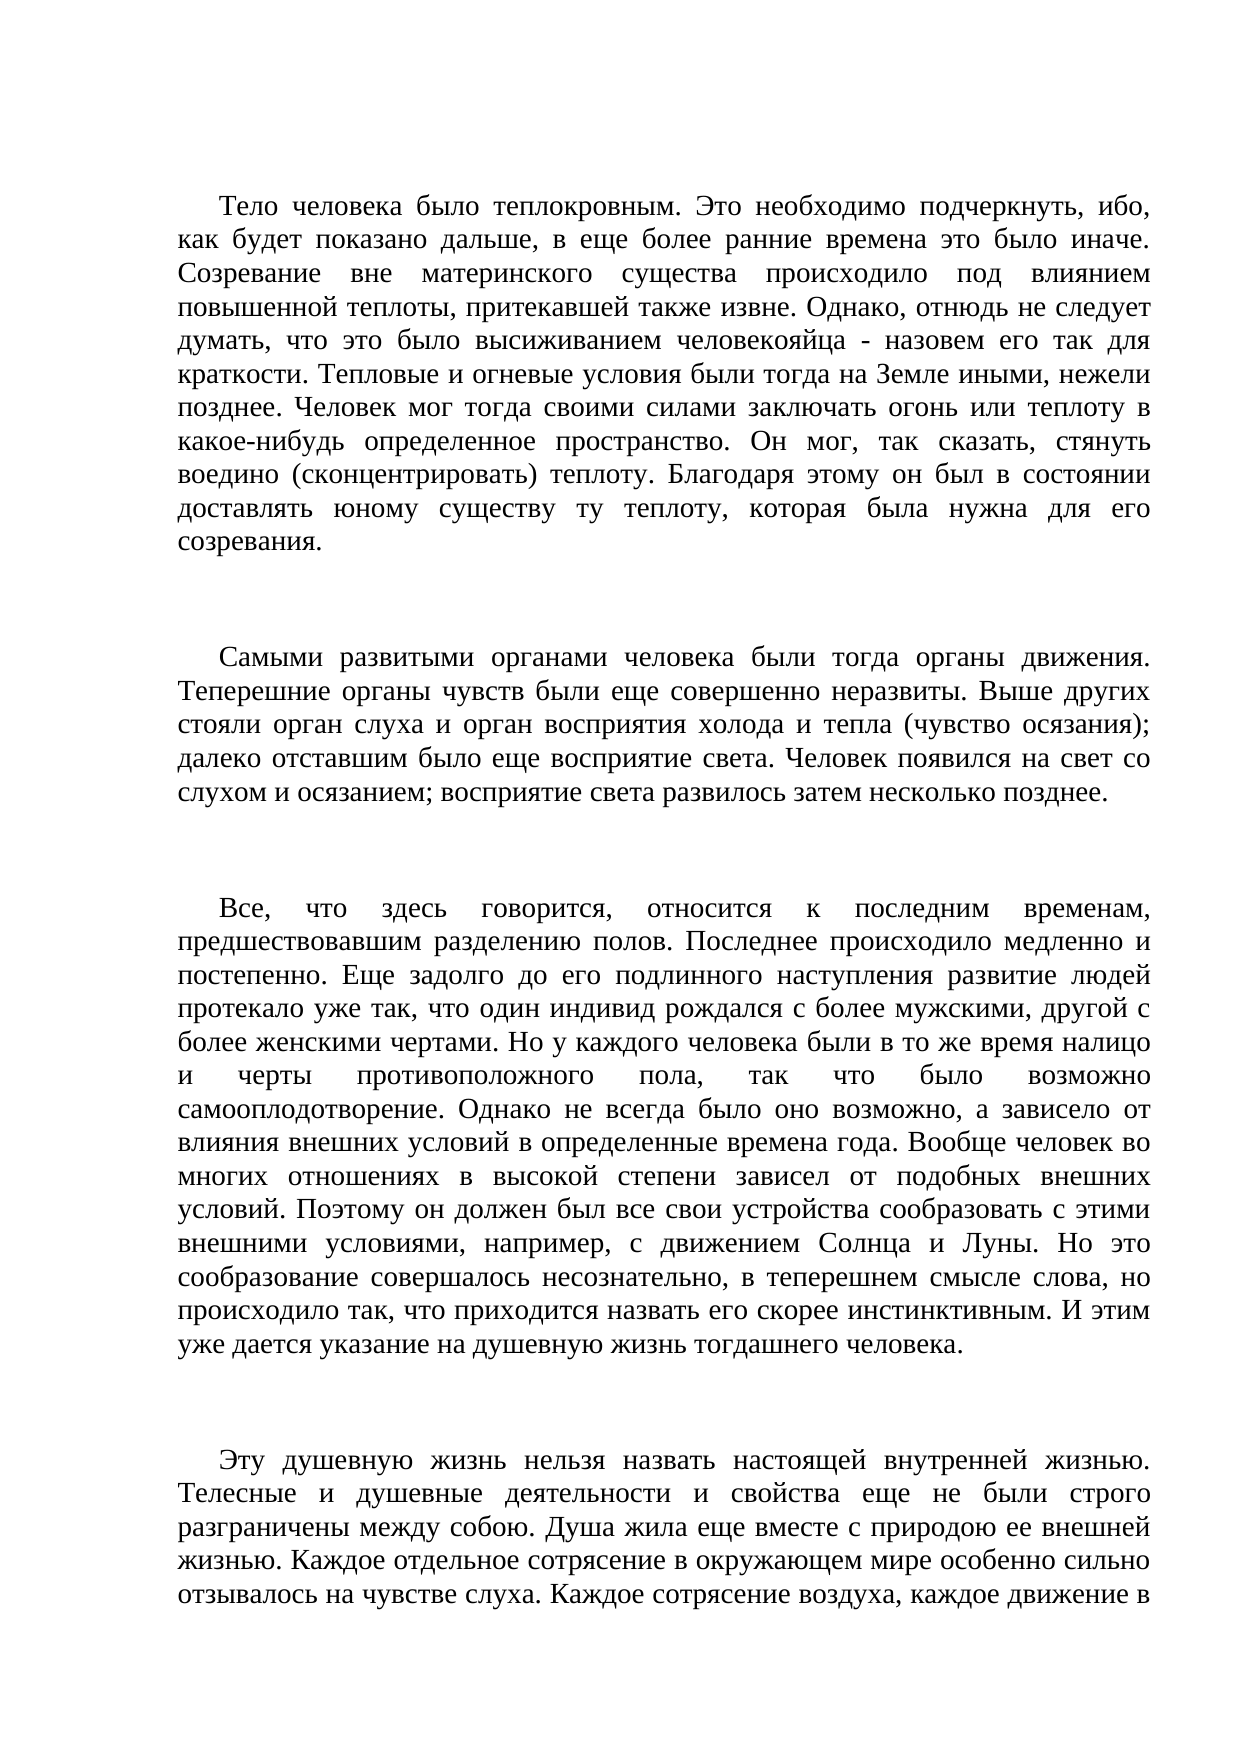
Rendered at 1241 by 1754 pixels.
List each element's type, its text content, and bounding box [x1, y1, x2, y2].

text Тело человека было теплокровным. Это необходимо подчеркнуть, ибо, как будет показано дальше, в еще более ранние времена это было иначе. Созревание вне материнского существа происходило под влиянием повышенной теплоты, притекавшей также извне. Однако, отнюдь не следует думать, что это было высиживанием человекояйца - назовем его так для краткости. Тепловые и огневые условия были тогда на Земле иными, нежели позднее. Человек мог тогда своими силами заключать огонь или теплоту в какое-нибудь определенное пространство. Он мог, так сказать, стянуть воедино (сконцентрировать) теплоту. Благодаря этому он был в состоянии доставлять юному существу ту теплоту, которая была нужна для его созревания. [177, 188, 1152, 557]
text Все, что здесь говорится, относится к последним временам, предшествовавшим разделению полов. Последнее происходило медленно и постепенно. Еще задолго до его подлинного наступления развитие людей протекало уже так, что один индивид рождался с более мужскими, другой с более женскими чертами. Но у каждого человека были в то же время налицо и черты противоположного пола, так что было возможно самооплодотворение. Однако не всегда было оно возможно, а зависело от влияния внешних условий в определенные времена года. Вообще человек во многих отношениях в высокой степени зависел от подобных внешних условий. Поэтому он должен был все свои устройства сообразовать с этими внешними условиями, например, с движением Солнца и Луны. Но это сообразование совершалось несознательно, в теперешнем смысле слова, но происходило так, что приходится назвать его скорее инстинктивным. И этим уже дается указание на душевную жизнь тогдашнего человека. [177, 890, 1152, 1359]
text Эту душевную жизнь нельзя назвать настоящей внутренней жизнью. Телесные и душевные деятельности и свойства еще не были строго разграничены между собою. Душа жила еще вместе с природою ее внешней жизнью. Каждое отдельное сотрясение в окружающем мире особенно сильно отзывалось на чувстве слуха. Каждое сотрясение воздуха, каждое движение в [177, 1442, 1152, 1609]
text Самыми развитыми органами человека были тогда органы движения. Теперешние органы чувств были еще совершенно неразвиты. Выше других стояли орган слуха и орган восприятия холода и тепла (чувство осязания); далеко отставшим было еще восприятие света. Человек появился на свет со слухом и осязанием; восприятие света развилось затем несколько позднее. [177, 639, 1152, 807]
